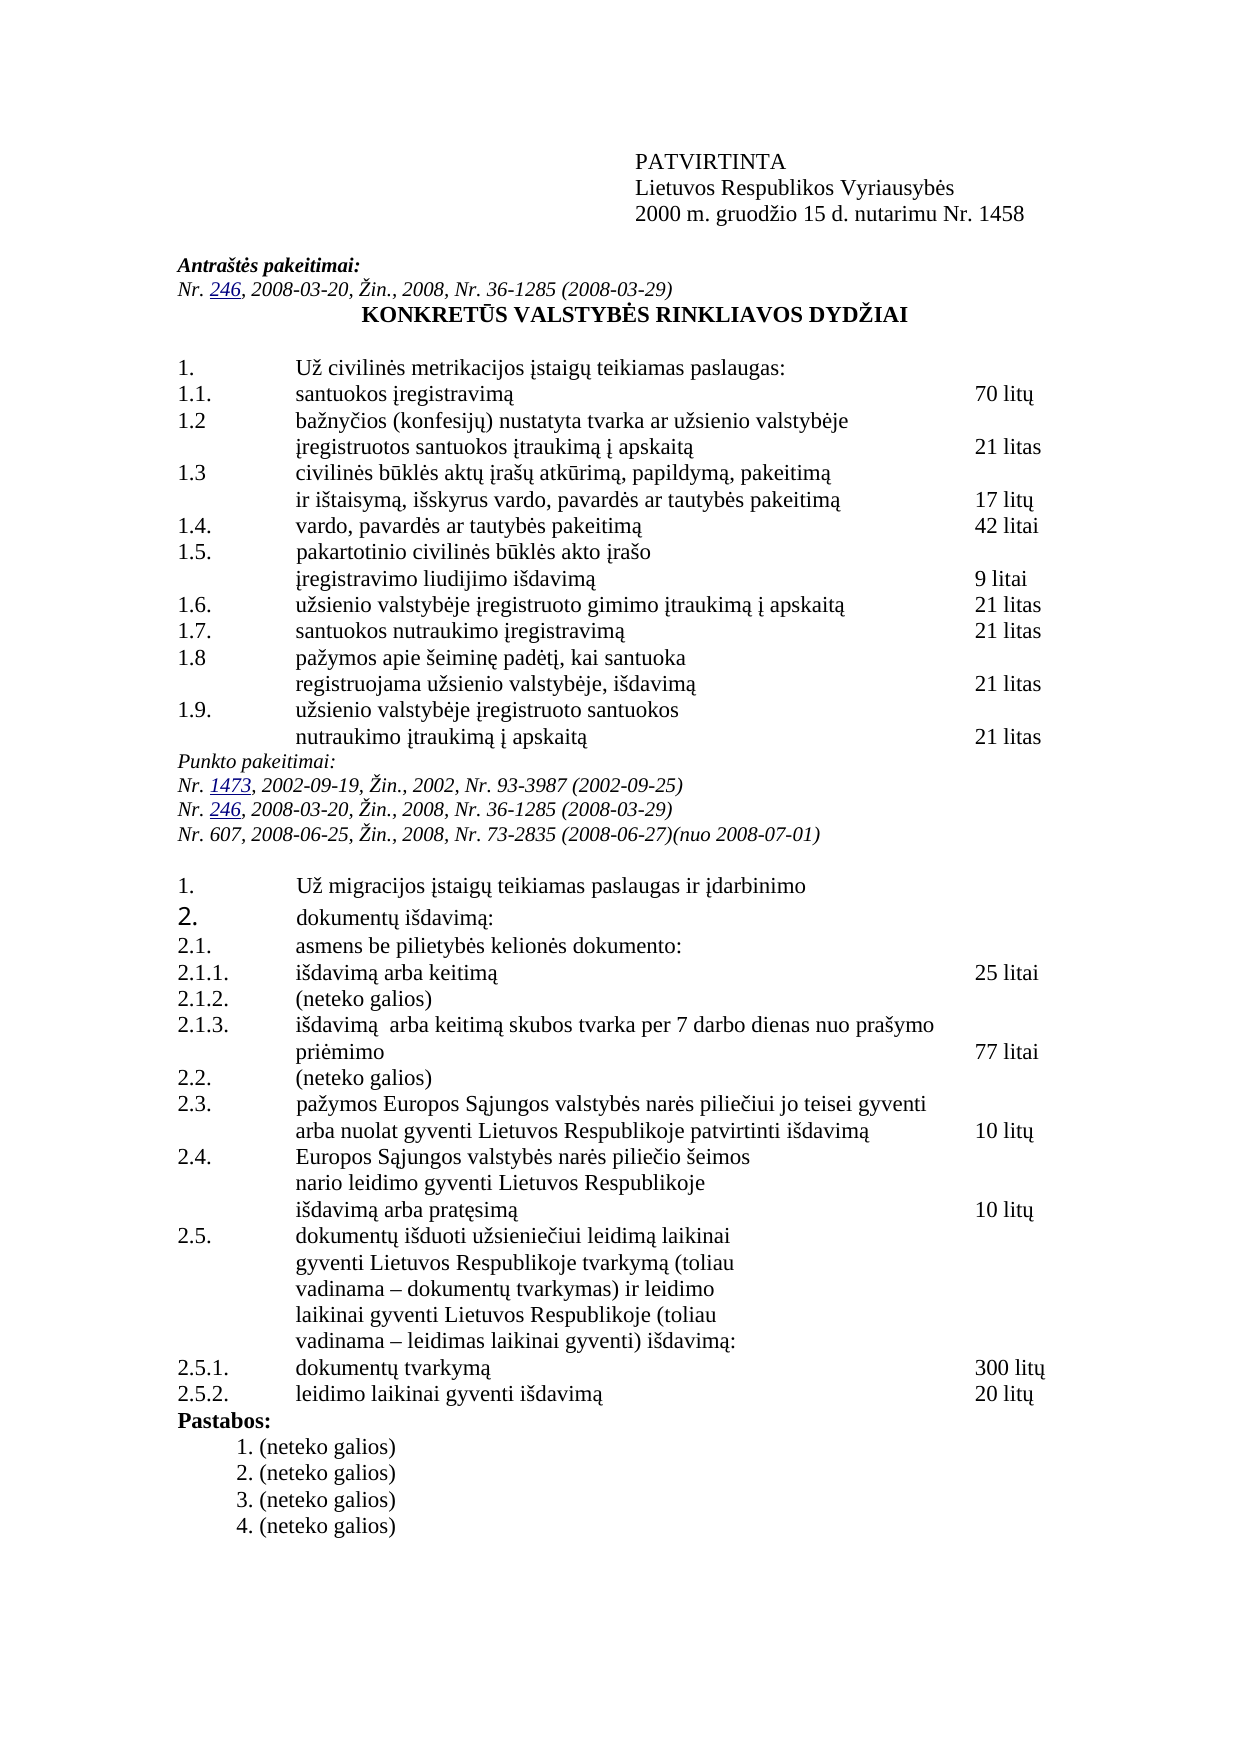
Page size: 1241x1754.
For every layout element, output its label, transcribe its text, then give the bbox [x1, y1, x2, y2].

text Nr. 246, 2008-03-20, Žin., 2008, Nr. 36-1285 (2008-03-29) [177, 797, 1122, 821]
text Nr. 246, 2008-03-20, Žin., 2008, Nr. 36-1285 (2008-03-29) [177, 277, 1122, 301]
text 2.5. dokumentų išduoti užsieniečiui leidimą laikinai [177, 1222, 1122, 1248]
list dokumentų išdavimą: [177, 898, 1122, 932]
text Patvirtinta [635, 148, 1122, 174]
text 1.7. santuokos nutraukimo įregistravimą 21 litas [177, 617, 1122, 644]
text 3. (neteko galios) [177, 1486, 1122, 1512]
text Nr. 607, 2008-06-25, Žin., 2008, Nr. 73-2835 (2008-06-27)(nuo 2008-07-01) [177, 821, 1122, 846]
text 2. (neteko galios) [177, 1459, 1122, 1486]
text 2.4. Europos Sąjungos valstybės narės piliečio šeimos [177, 1143, 1122, 1169]
text arba nuolat gyventi Lietuvos Respublikoje patvirtinti išdavimą 10 litų [177, 1117, 1122, 1143]
text nario leidimo gyventi Lietuvos Respublikoje [177, 1169, 1122, 1196]
text 2.1.1. išdavimą arba keitimą 25 litai [177, 959, 1122, 985]
list pažymos Europos Sąjungos valstybės narės piliečiui jo teisei gyventi [177, 1090, 1122, 1117]
text 1.9. užsienio valstybėje įregistruoto santuokos [177, 697, 1122, 723]
text vadinama – dokumentų tvarkymas) ir leidimo [177, 1275, 1122, 1301]
text 2.1.3. išdavimą arba keitimą skubos tvarka per 7 darbo dienas nuo prašymo priėmimo 77 litai [177, 1011, 1122, 1064]
text 1.6. užsienio valstybėje įregistruoto gimimo įtraukimą į apskaitą 21 litas [177, 591, 1122, 617]
text 1.2 bažnyčios (konfesijų) nustatyta tvarka ar užsienio valstybėje [177, 407, 1122, 433]
text Punkto pakeitimai: [177, 749, 1122, 773]
text vadinama – leidimas laikinai gyventi) išdavimą: [177, 1328, 1122, 1354]
text 1. Už civilinės metrikacijos įstaigų teikiamas paslaugas: [177, 354, 1122, 380]
text 2.2. (neteko galios) [177, 1064, 1122, 1090]
text Pastabos: [177, 1407, 1122, 1433]
text Antraštės pakeitimai: [177, 253, 1122, 277]
text įregistravimo liudijimo išdavimą 9 litai [177, 565, 1122, 591]
text 1.8 pažymos apie šeiminę padėtį, kai santuoka [177, 644, 1122, 670]
text 1.4. vardo, pavardės ar tautybės pakeitimą 42 litai [177, 512, 1122, 538]
text nutraukimo įtraukimą į apskaitą 21 litas [177, 723, 1122, 749]
text 1. (neteko galios) [177, 1433, 1122, 1459]
text 1.1. santuokos įregistravimą 70 litų [177, 380, 1122, 407]
text Lietuvos Respublikos Vyriausybės 2000 m. gruodžio 15 d. nutarimu Nr. 1458 [635, 174, 1122, 227]
text 2.5.2. leidimo laikinai gyventi išdavimą 20 litų [177, 1380, 1122, 1407]
list Už migracijos įstaigų teikiamas paslaugas ir įdarbinimo [177, 872, 1122, 898]
text 2.1. asmens be pilietybės kelionės dokumento: [177, 932, 1122, 959]
list pakartotinio civilinės būklės akto įrašo [177, 538, 1122, 565]
text 2.5.1. dokumentų tvarkymą 300 litų [177, 1354, 1122, 1380]
text gyventi Lietuvos Respublikoje tvarkymą (toliau [177, 1248, 1122, 1275]
text KONKRETŪS Valstybės rinkliavos dydžiai [177, 301, 1093, 328]
text Nr. 1473, 2002-09-19, Žin., 2002, Nr. 93-3987 (2002-09-25) [177, 773, 1122, 797]
text registruojama užsienio valstybėje, išdavimą 21 litas [177, 670, 1122, 697]
text ir ištaisymą, išskyrus vardo, pavardės ar tautybės pakeitimą 17 litų [177, 486, 1122, 512]
text išdavimą arba pratęsimą 10 litų [177, 1196, 1122, 1222]
text laikinai gyventi Lietuvos Respublikoje (toliau [177, 1301, 1122, 1328]
text 2.1.2. (neteko galios) [177, 985, 1122, 1011]
text įregistruotos santuokos įtraukimą į apskaitą 21 litas [177, 433, 1122, 459]
text 4. (neteko galios) [177, 1512, 1122, 1538]
text 1.3 civilinės būklės aktų įrašų atkūrimą, papildymą, pakeitimą [177, 459, 1122, 486]
